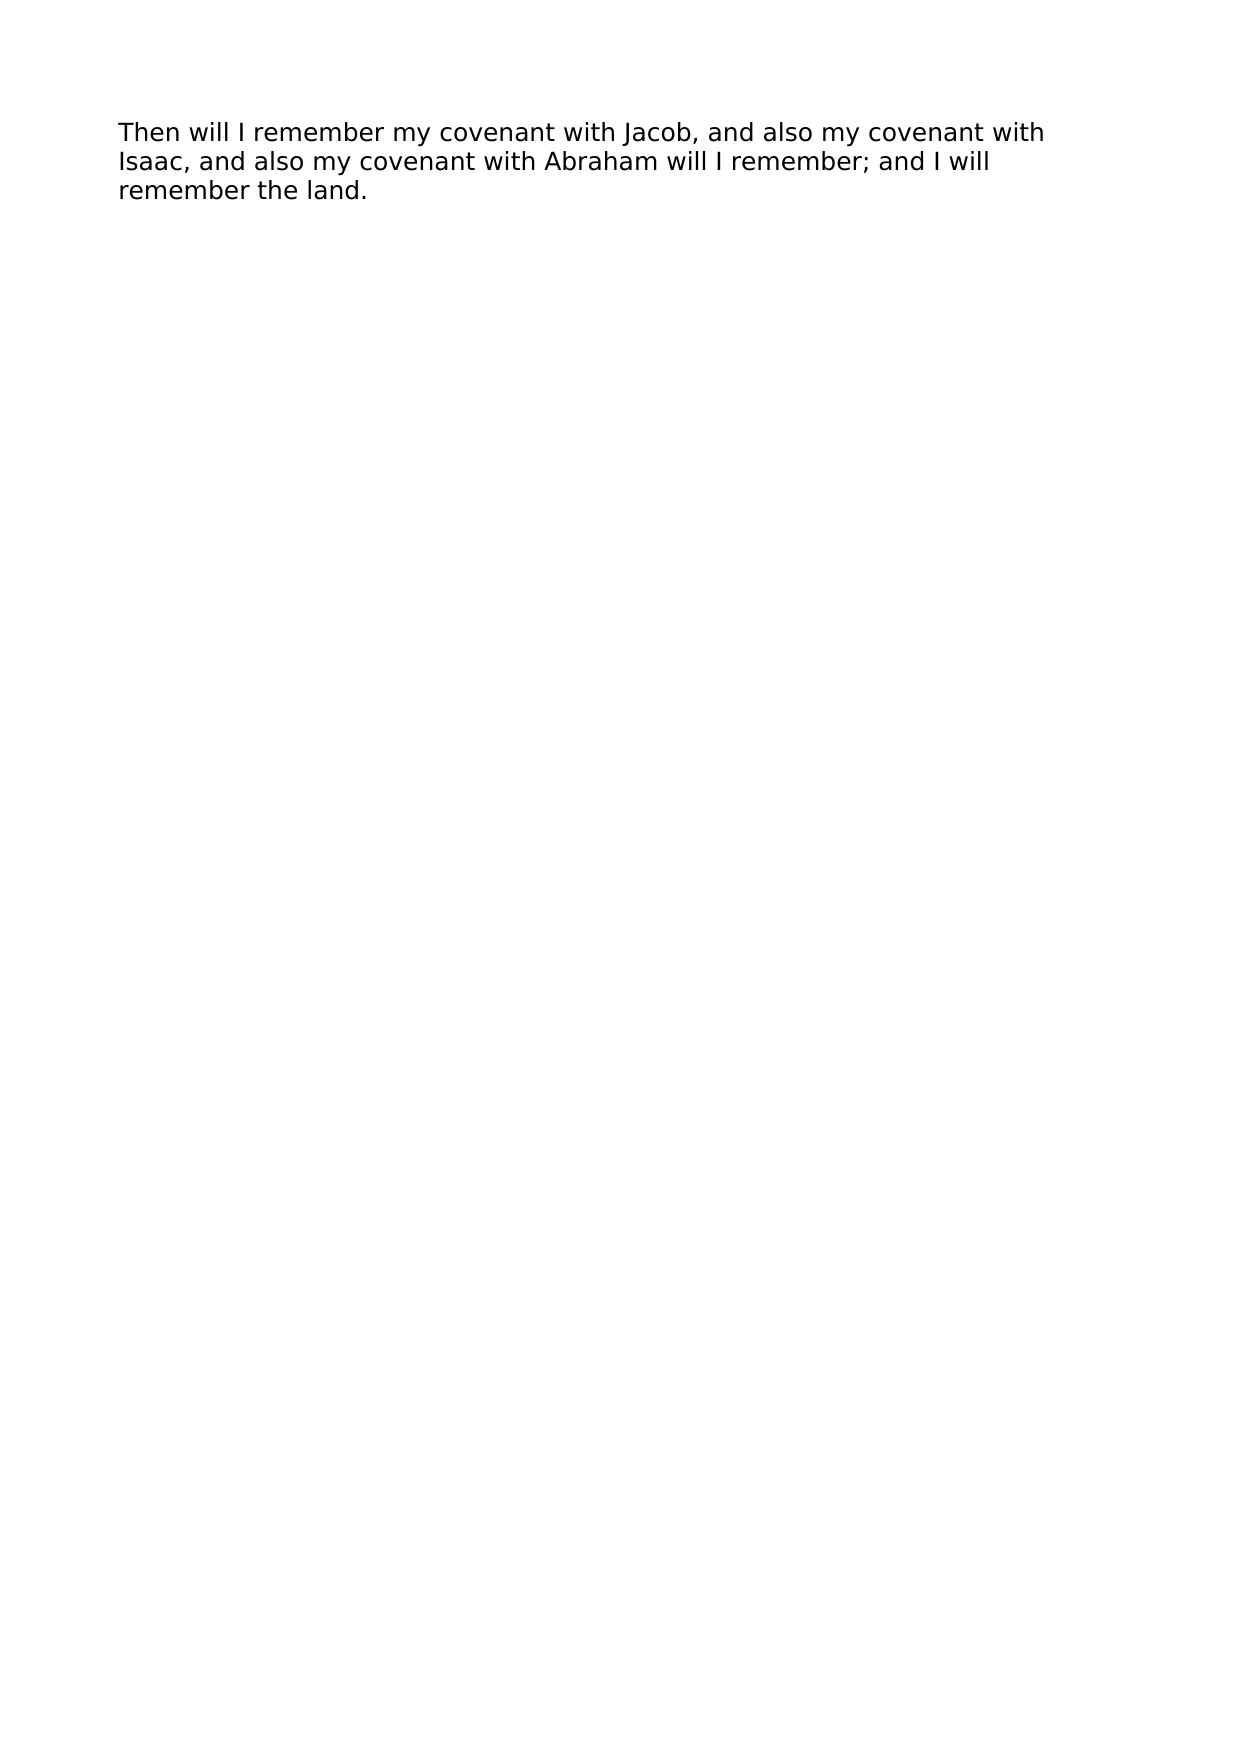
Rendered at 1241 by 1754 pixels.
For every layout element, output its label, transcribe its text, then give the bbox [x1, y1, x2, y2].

text Then will I remember my covenant with Jacob, and also my covenant with Isaac, and also my covenant with Abraham will I remember; and I will remember the land. [118, 118, 1122, 206]
